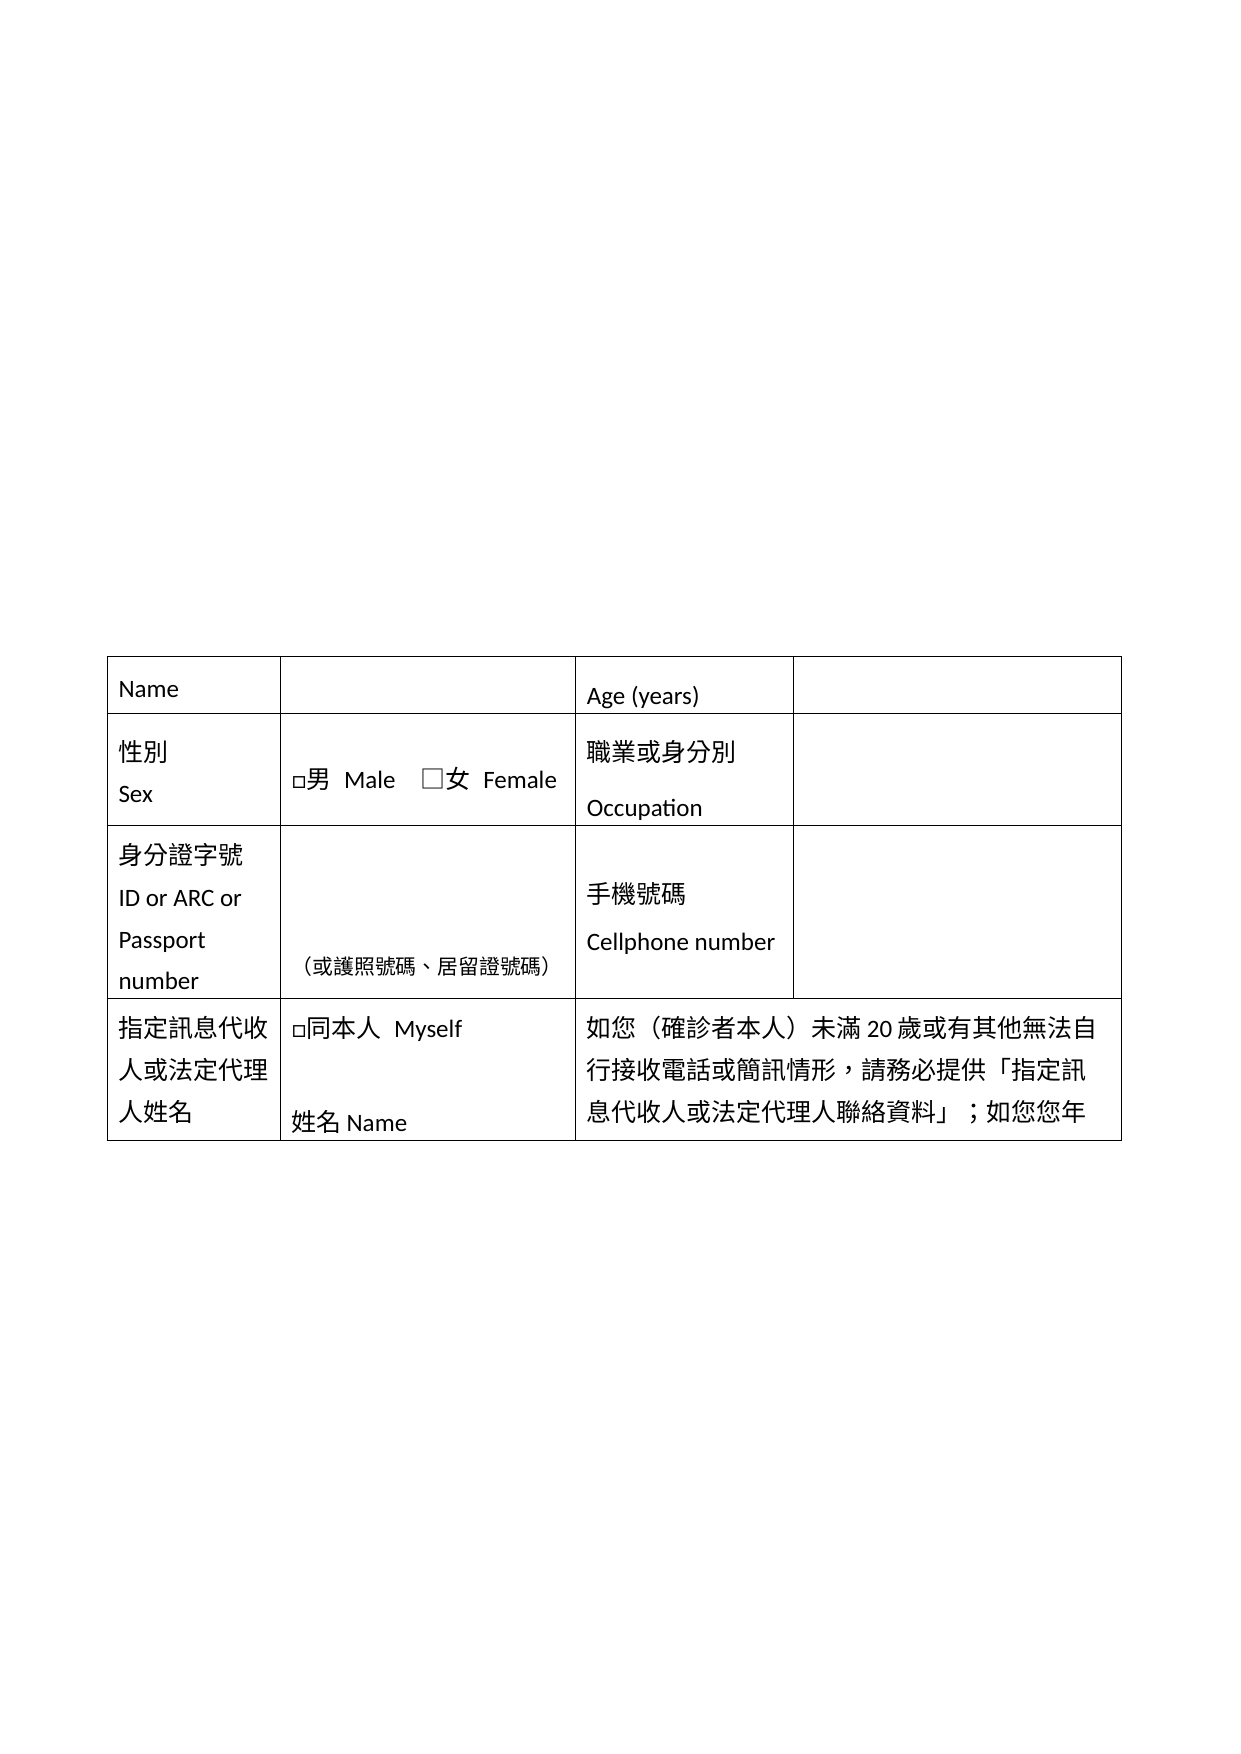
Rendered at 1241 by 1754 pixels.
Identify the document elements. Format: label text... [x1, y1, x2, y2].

table_cell □男 Male □女 Female [281, 714, 575, 825]
table_cell [794, 826, 1121, 998]
table_cell 如您（確診者本人）未滿20歲或有其他無法自行接收電話或簡訊情形，請務必提供「指定訊息代收人或法定代理人聯絡資料」；如您您年 [576, 999, 1121, 1140]
table_cell 身分證字號 ID or ARC or Passport number [108, 826, 280, 998]
table_header Name [108, 657, 280, 713]
table_cell 職業或身分別 Occupation [576, 714, 793, 825]
table_header Age (years) [576, 657, 793, 713]
table_header [281, 657, 575, 713]
table_cell [794, 714, 1121, 825]
table_header [794, 657, 1121, 713]
table_cell □同本人 Myself 姓名Name [281, 999, 575, 1140]
table_cell 手機號碼 Cellphone number [576, 826, 793, 998]
table_cell （或護照號碼、居留證號碼） [281, 826, 575, 998]
table_cell 指定訊息代收人或法定代理人姓名 [108, 999, 280, 1140]
table_cell 性別 Sex [108, 714, 280, 825]
